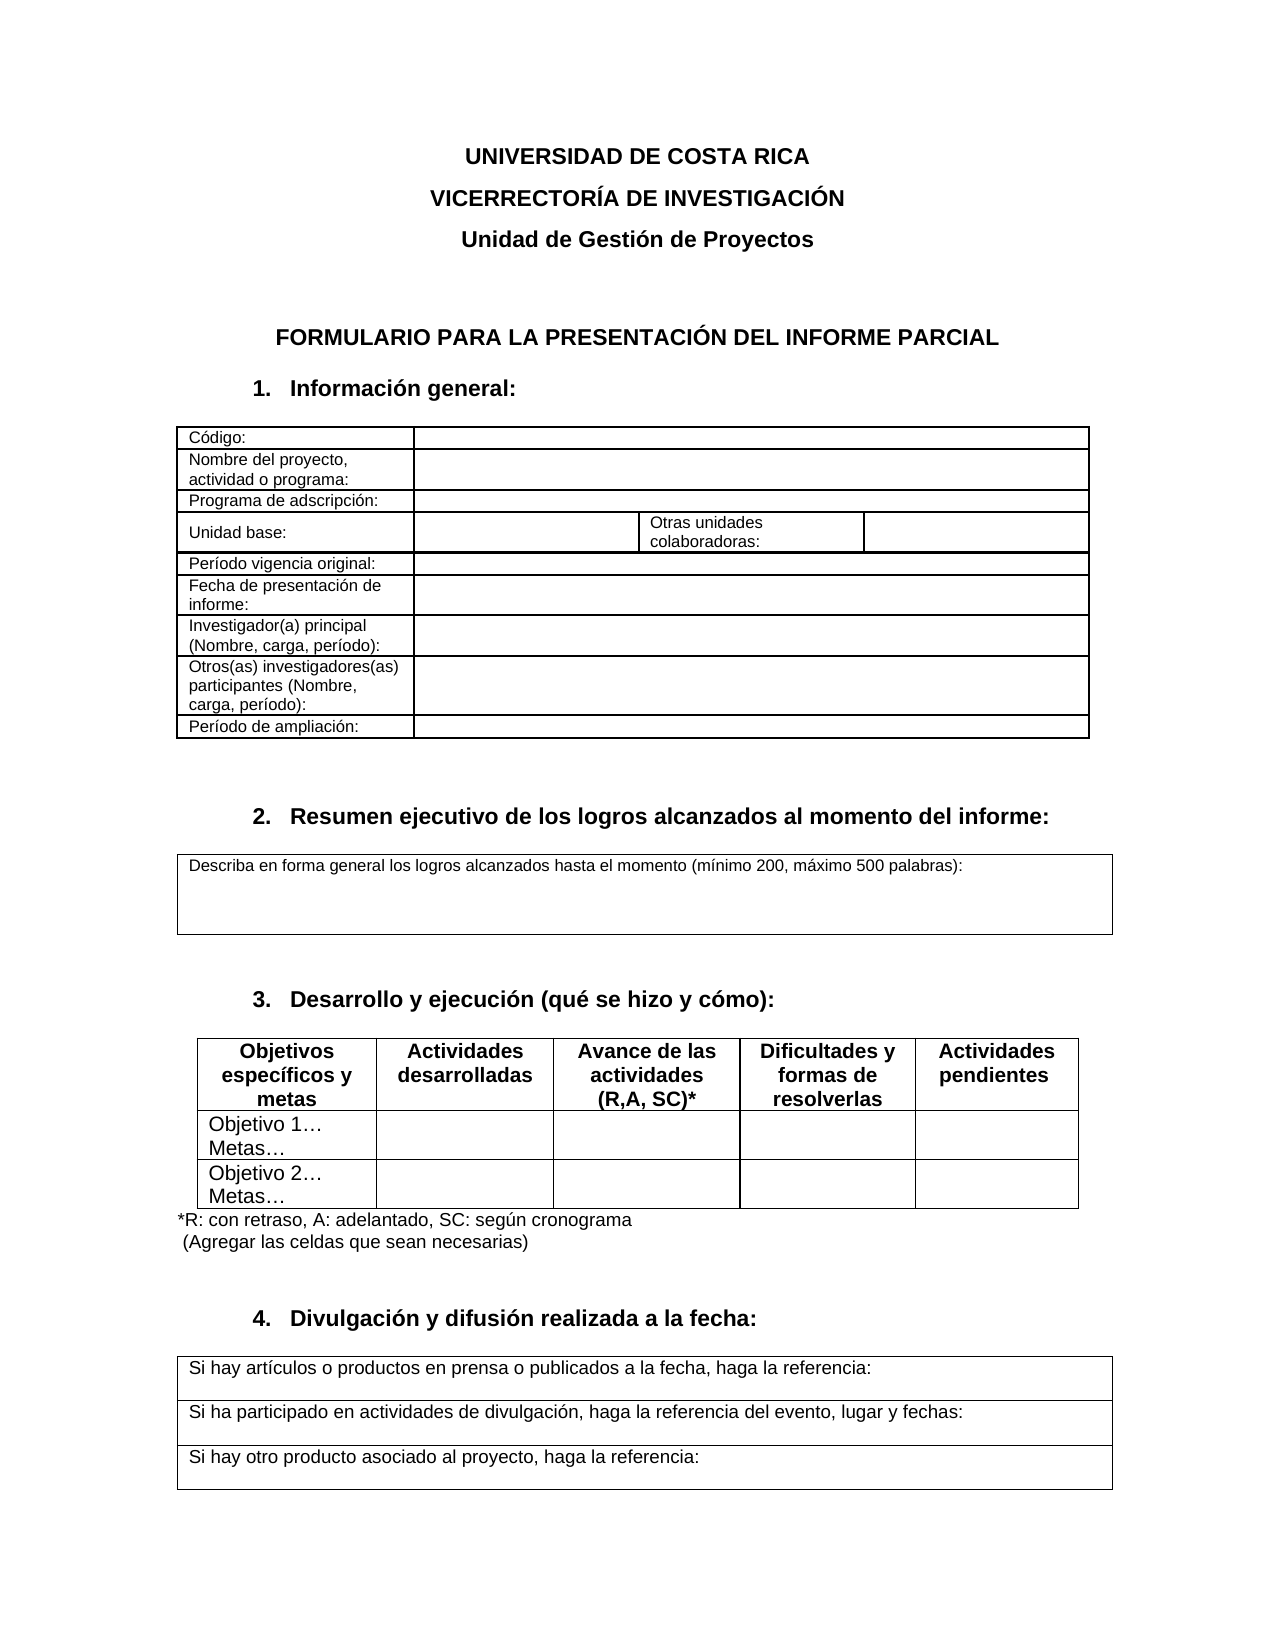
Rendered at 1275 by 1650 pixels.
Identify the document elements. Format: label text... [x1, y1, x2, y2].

table_cell [415, 616, 1088, 654]
table_cell [377, 1160, 553, 1208]
table_cell [554, 1160, 739, 1208]
table_cell Si ha participado en actividades de divulgación, haga la referencia del evento, lugar y fechas: [178, 1401, 1112, 1444]
table_cell Período de ampliación: [178, 716, 413, 737]
table_cell [415, 513, 638, 551]
table_header Describa en forma general los logros alcanzados hasta el momento (mínimo 200, máximo 500 palabras): [178, 855, 1112, 934]
table_cell [415, 576, 1088, 614]
table_cell [415, 491, 1088, 511]
text FORMULARIO PARA LA PRESENTACIÓN DEL INFORME PARCIAL [177, 324, 1098, 350]
list Resumen ejecutivo de los logros alcanzados al momento del informe: [252, 803, 1098, 829]
table_cell Programa de adscripción: [178, 491, 413, 511]
table_cell Fecha de presentación de informe: [178, 576, 413, 614]
table_header Avance de las actividades (R,A, SC)* [554, 1039, 739, 1110]
list Desarrollo y ejecución (qué se hizo y cómo): [252, 986, 1098, 1013]
table_cell [916, 1160, 1078, 1208]
table_header Objetivos específicos y metas [198, 1039, 376, 1110]
table_cell [415, 554, 1088, 574]
table_cell [554, 1111, 739, 1159]
table_cell Nombre del proyecto, actividad o programa: [178, 450, 413, 488]
text VICERRECTORÍA DE INVESTIGACIÓN [177, 189, 1098, 210]
table_header Actividades desarrolladas [377, 1039, 553, 1110]
table_header [415, 428, 1088, 448]
table_cell [415, 657, 1088, 714]
table_header Dificultades y formas de resolverlas [741, 1039, 915, 1110]
table_header Si hay artículos o productos en prensa o publicados a la fecha, haga la referencia: [178, 1357, 1112, 1400]
table_cell [865, 513, 1088, 551]
table_cell Unidad base: [178, 513, 413, 551]
table_header Actividades pendientes [916, 1039, 1078, 1110]
table_cell [377, 1111, 553, 1159]
table_cell Objetivo 2… Metas… [198, 1160, 376, 1208]
list Información general: [252, 375, 1098, 401]
text *R: con retraso, A: adelantado, SC: según cronograma [177, 1209, 1098, 1231]
table_cell Si hay otro producto asociado al proyecto, haga la referencia: [178, 1446, 1112, 1489]
table_cell Período vigencia original: [178, 554, 413, 574]
table_cell Investigador(a) principal (Nombre, carga, período): [178, 616, 413, 654]
table_cell [916, 1111, 1078, 1159]
text (Agregar las celdas que sean necesarias) [177, 1231, 1098, 1252]
table_cell [415, 716, 1088, 737]
table_cell Otras unidades colaboradoras: [640, 513, 863, 551]
table_cell [415, 450, 1088, 488]
text UNIVERSIDAD DE COSTA RICA [177, 148, 1098, 168]
list Divulgación y difusión realizada a la fecha: [252, 1305, 1098, 1331]
table_header Código: [178, 428, 413, 448]
table_cell [741, 1160, 915, 1208]
table_cell Objetivo 1… Metas… [198, 1111, 376, 1159]
table_cell [741, 1111, 915, 1159]
text Unidad de Gestión de Proyectos [177, 231, 1098, 252]
table_cell Otros(as) investigadores(as) participantes (Nombre, carga, período): [178, 657, 413, 714]
